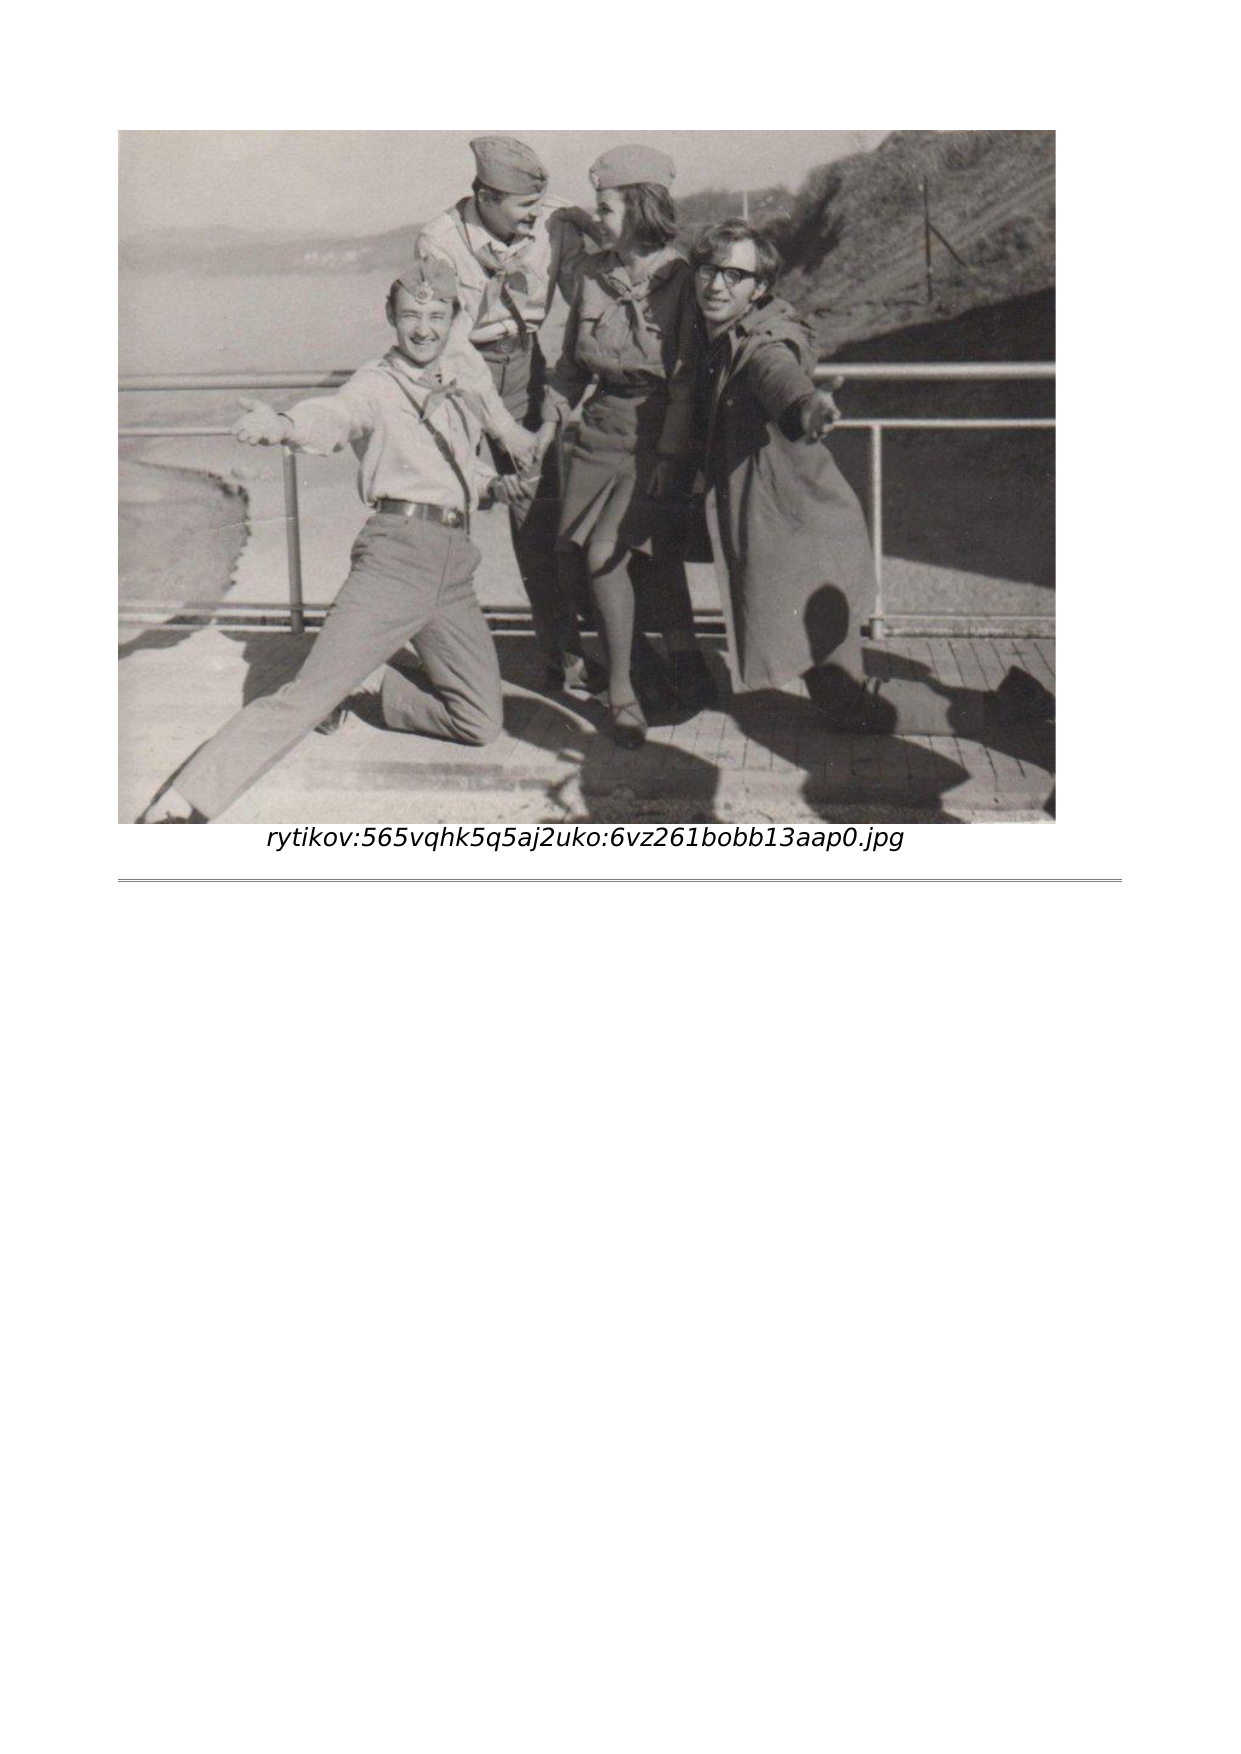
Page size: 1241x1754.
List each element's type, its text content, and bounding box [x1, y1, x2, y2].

text rytikov:565vqhk5q5aj2uko:6vz261bobb13aap0.jpg [118, 824, 1056, 852]
picture [118, 130, 1056, 824]
